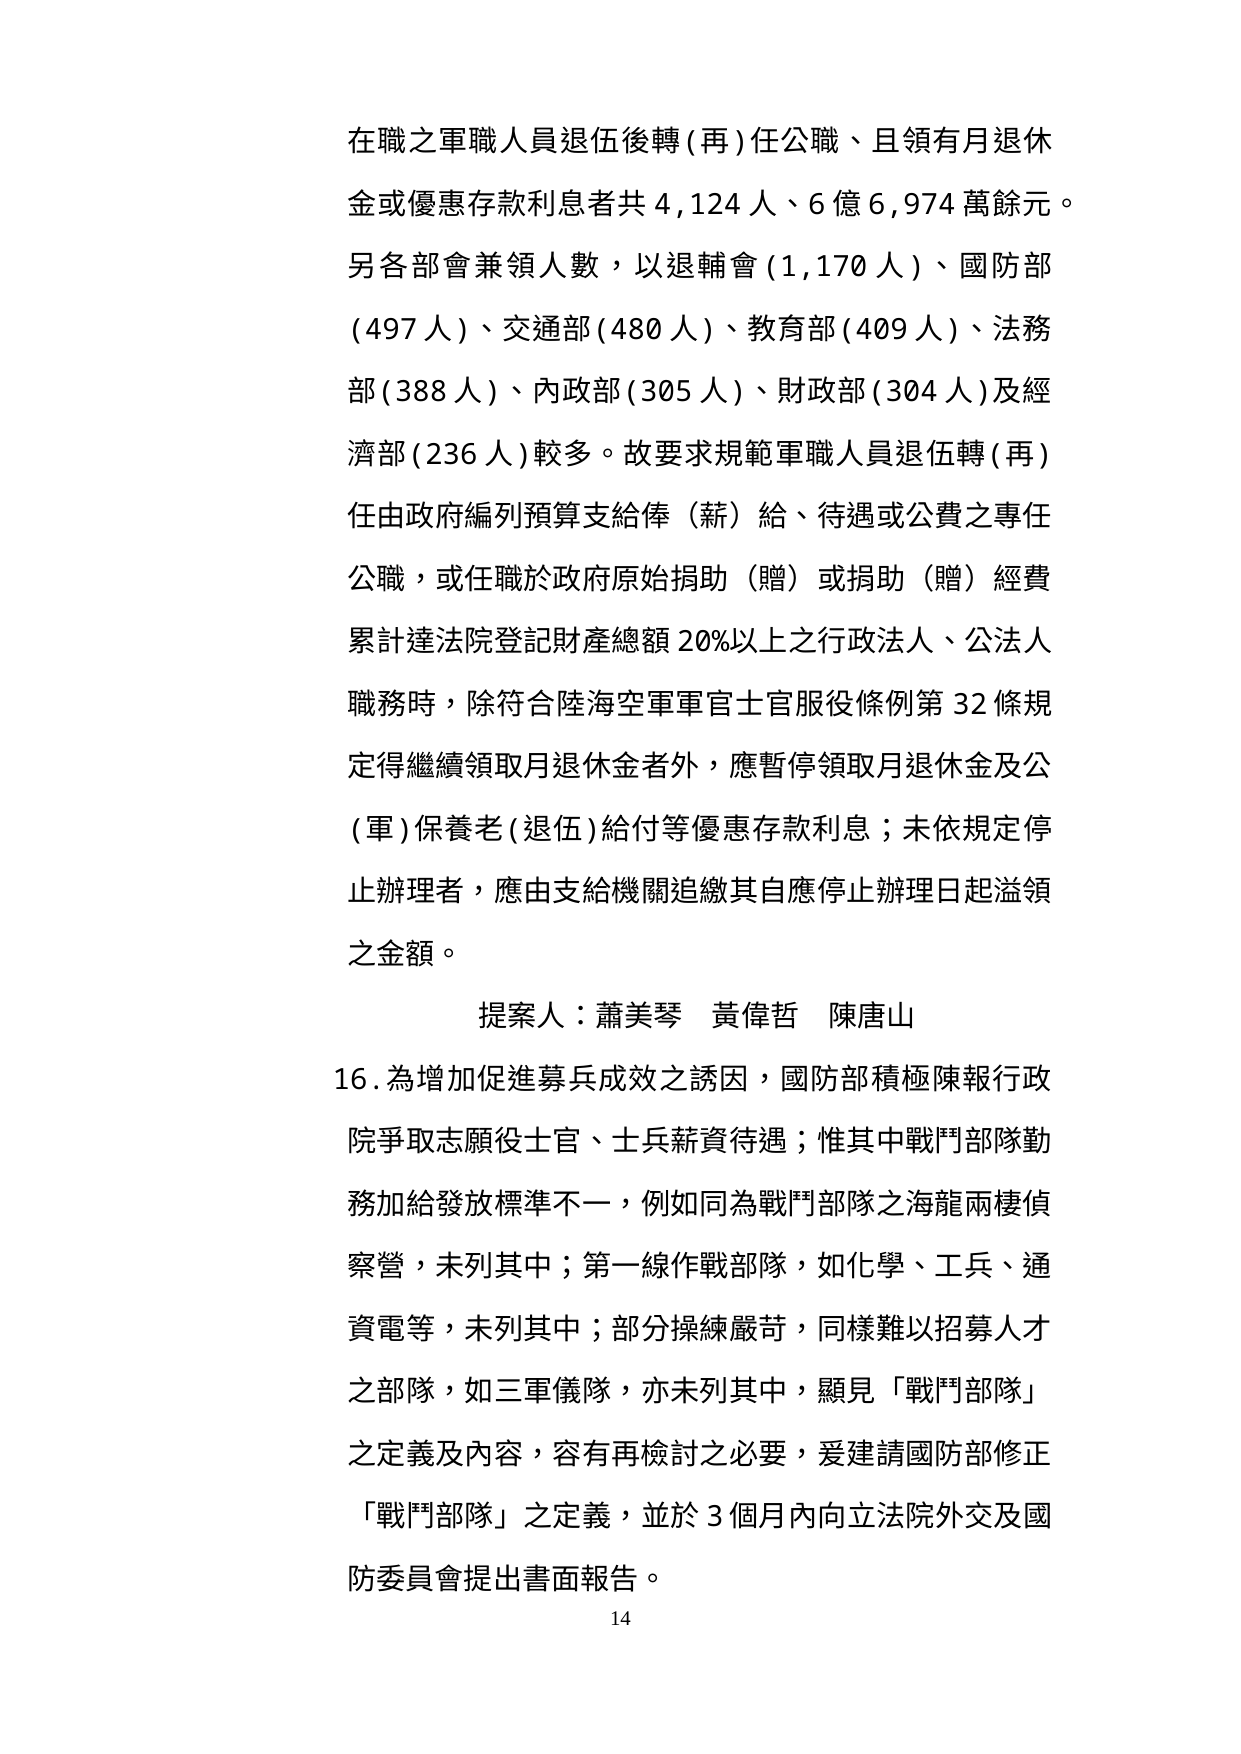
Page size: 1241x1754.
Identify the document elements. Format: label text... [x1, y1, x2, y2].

text 16.為增加促進募兵成效之誘因，國防部積極陳報行政院爭取志願役士官、士兵薪資待遇；惟其中戰鬥部隊勤務加給發放標準不一，例如同為戰鬥部隊之海龍兩棲偵察營，未列其中；第一線作戰部隊，如化學、工兵、通資電等，未列其中；部分操練嚴苛，同樣難以招募人才之部隊，如三軍儀隊，亦未列其中，顯見「戰鬥部隊」之定義及內容，容有再檢討之必要，爰建請國防部修正「戰鬥部隊」之定義，並於3個月內向立法院外交及國防委員會提出書面報告。 [332, 1035, 1053, 1597]
text 15.有鑑於部分軍職人員退休(伍、職)轉(再)任公職或擔任財團法人等職務，仍得繼續領取18％優惠存款利息，與公務人員退休法及學校教職員退休條例，停止領取月退休金與優惠存款利息之規範不一致，導致渠等人員，除支領現職之薪資外，尚領有月退休金或優惠存款利息，存有兼領雙薪情形，造成軍公教人員，產生同工不同酬之現象，實有違公平正義原則。推計103年度在職之軍職人員退伍後轉(再)任公職、且領有月退休金或優惠存款利息者共4,124人、6億6,974萬餘元。另各部會兼領人數，以退輔會(1,170人)、國防部(497人)、交通部(480人)、教育部(409人)、法務部(388人)、內政部(305人)、財政部(304人)及經濟部(236人)較多。故要求規範軍職人員退伍轉(再)任由政府編列預算支給俸（薪）給、待遇或公費之專任公職，或任職於政府原始捐助（贈）或捐助（贈）經費累計達法院登記財產總額20%以上之行政法人、公法人職務時，除符合陸海空軍軍官士官服役條例第32條規定得繼續領取月退休金者外，應暫停領取月退休金及公(軍)保養老(退伍)給付等優惠存款利息；未依規定停止辦理者，應由支給機關追繳其自應停止辦理日起溢領之金額。 [332, 97, 1053, 972]
text 提案人：蕭美琴 黃偉哲 陳唐山 [478, 972, 1053, 1035]
